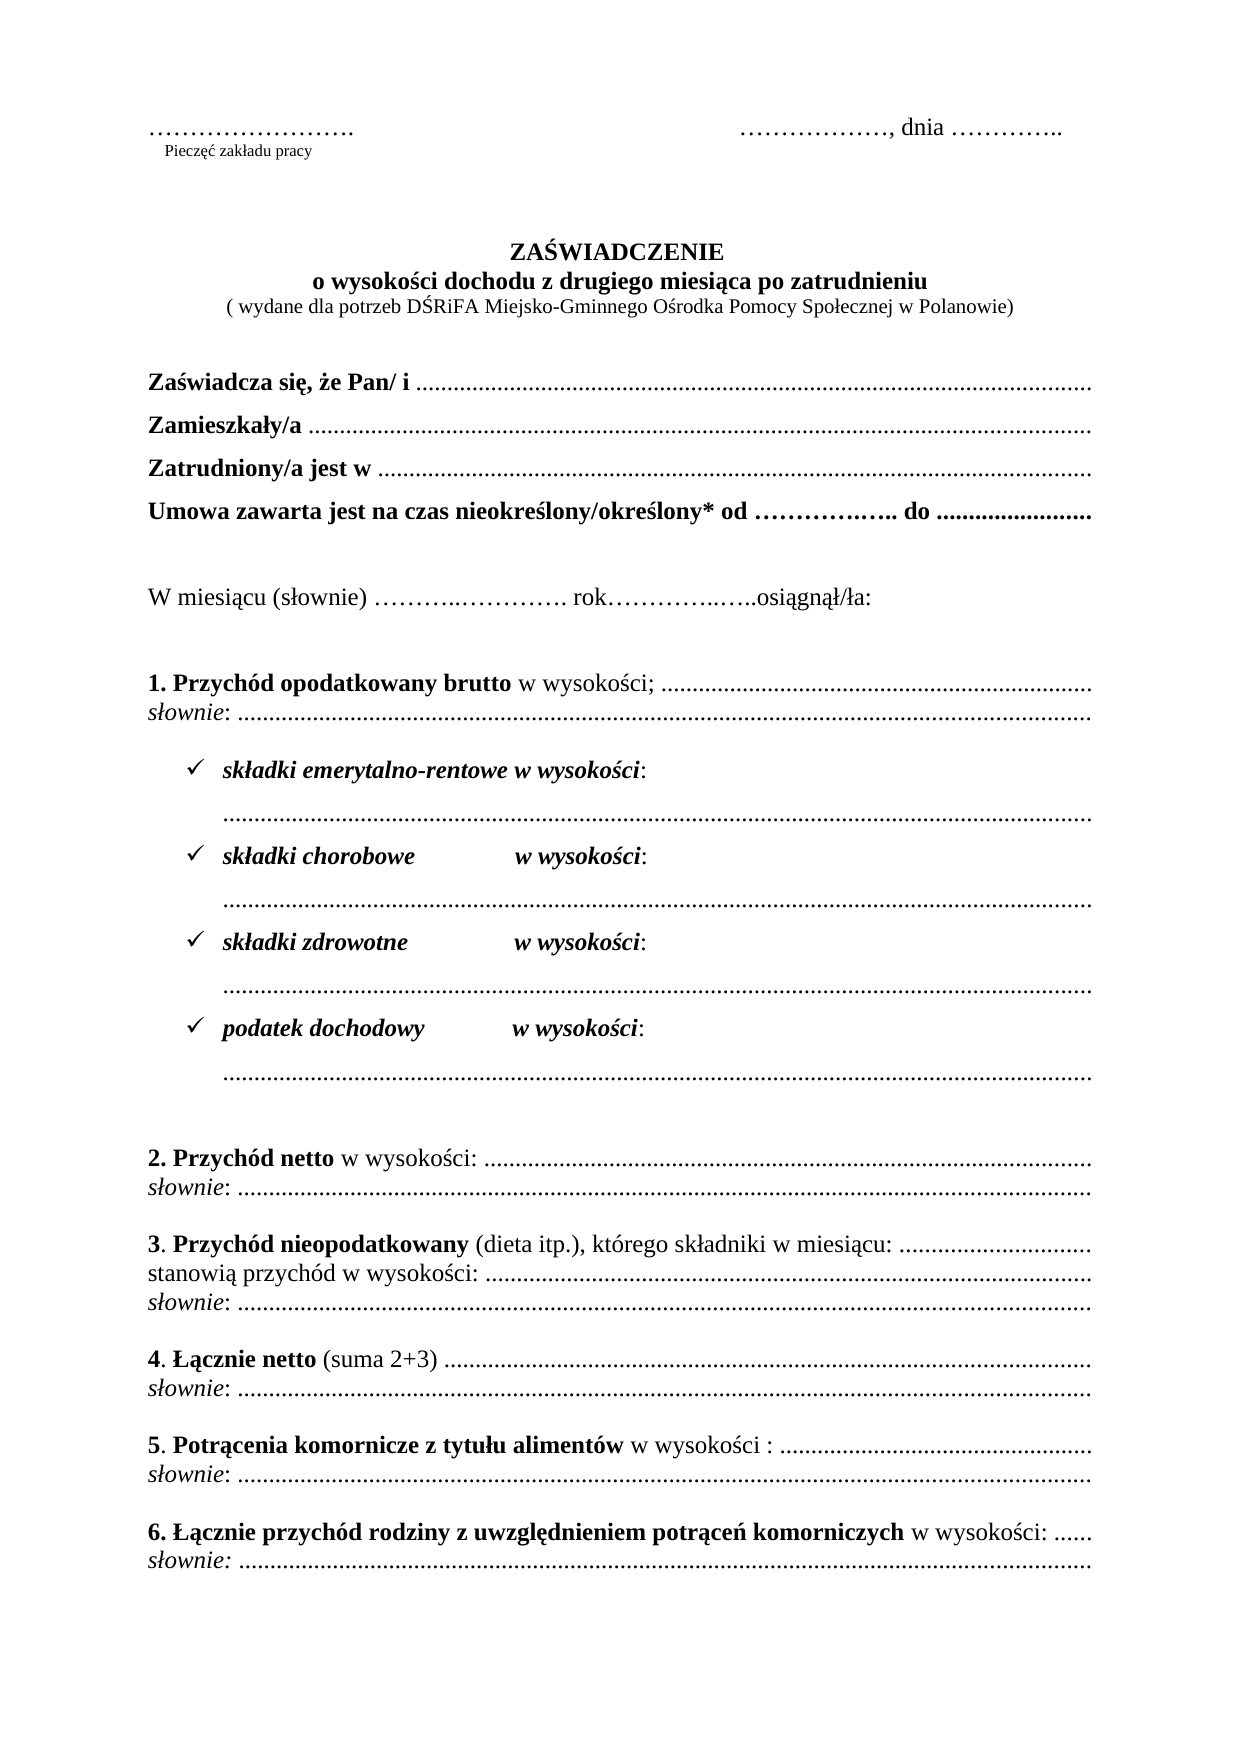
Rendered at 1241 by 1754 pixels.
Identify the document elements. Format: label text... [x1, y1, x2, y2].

text słownie: [148, 1545, 1093, 1574]
text 6. Łącznie przychód rodziny z uwzględnieniem potrąceń komorniczych w wysokości: [148, 1517, 1093, 1545]
text 1. Przychód opodatkowany brutto w wysokości; [148, 668, 1093, 697]
text 5. Potrącenia komornicze z tytułu alimentów w wysokości : [148, 1430, 1093, 1459]
text Zatrudniony/a jest w [148, 453, 1093, 482]
list składki zdrowotne w wysokości: [185, 927, 1093, 999]
list składki emerytalno-rentowe w wysokości: [185, 755, 1093, 827]
list podatek dochodowy w wysokości: [185, 1013, 1093, 1085]
text Zaświadcza się, że Pan/ i [148, 367, 1093, 395]
text słownie: [148, 1373, 1093, 1402]
text ( wydane dla potrzeb DŚRiFA Miejsko-Gminnego Ośrodka Pomocy Społecznej w Polanowie) [148, 294, 1093, 318]
text Pieczęć zakładu pracy [148, 141, 1093, 160]
text 3. Przychód nieopodatkowany (dieta itp.), którego składniki w miesiącu: [148, 1229, 1093, 1258]
text o wysokości dochodu z drugiego miesiąca po zatrudnieniu [148, 266, 1093, 294]
text 2. Przychód netto w wysokości: [148, 1143, 1093, 1172]
text Zamieszkały/a [148, 410, 1093, 438]
text Umowa zawarta jest na czas nieokreślony/określony* od ………….….. do [148, 496, 1093, 525]
text słownie: [148, 697, 1093, 726]
text słownie: [148, 1287, 1093, 1315]
text ……………………. ………………, dnia ………….. [148, 112, 1093, 141]
text słownie: [148, 1172, 1093, 1200]
text stanowią przychód w wysokości: [148, 1258, 1093, 1287]
list składki chorobowe w wysokości: [185, 841, 1093, 913]
text słownie: [148, 1459, 1093, 1488]
text 4. Łącznie netto (suma 2+3) [148, 1344, 1093, 1373]
text ZAŚWIADCZENIE [148, 237, 1093, 266]
text W miesiącu (słownie) ………..…………. rok…………..…..osiągnął/ła: [148, 582, 1093, 611]
